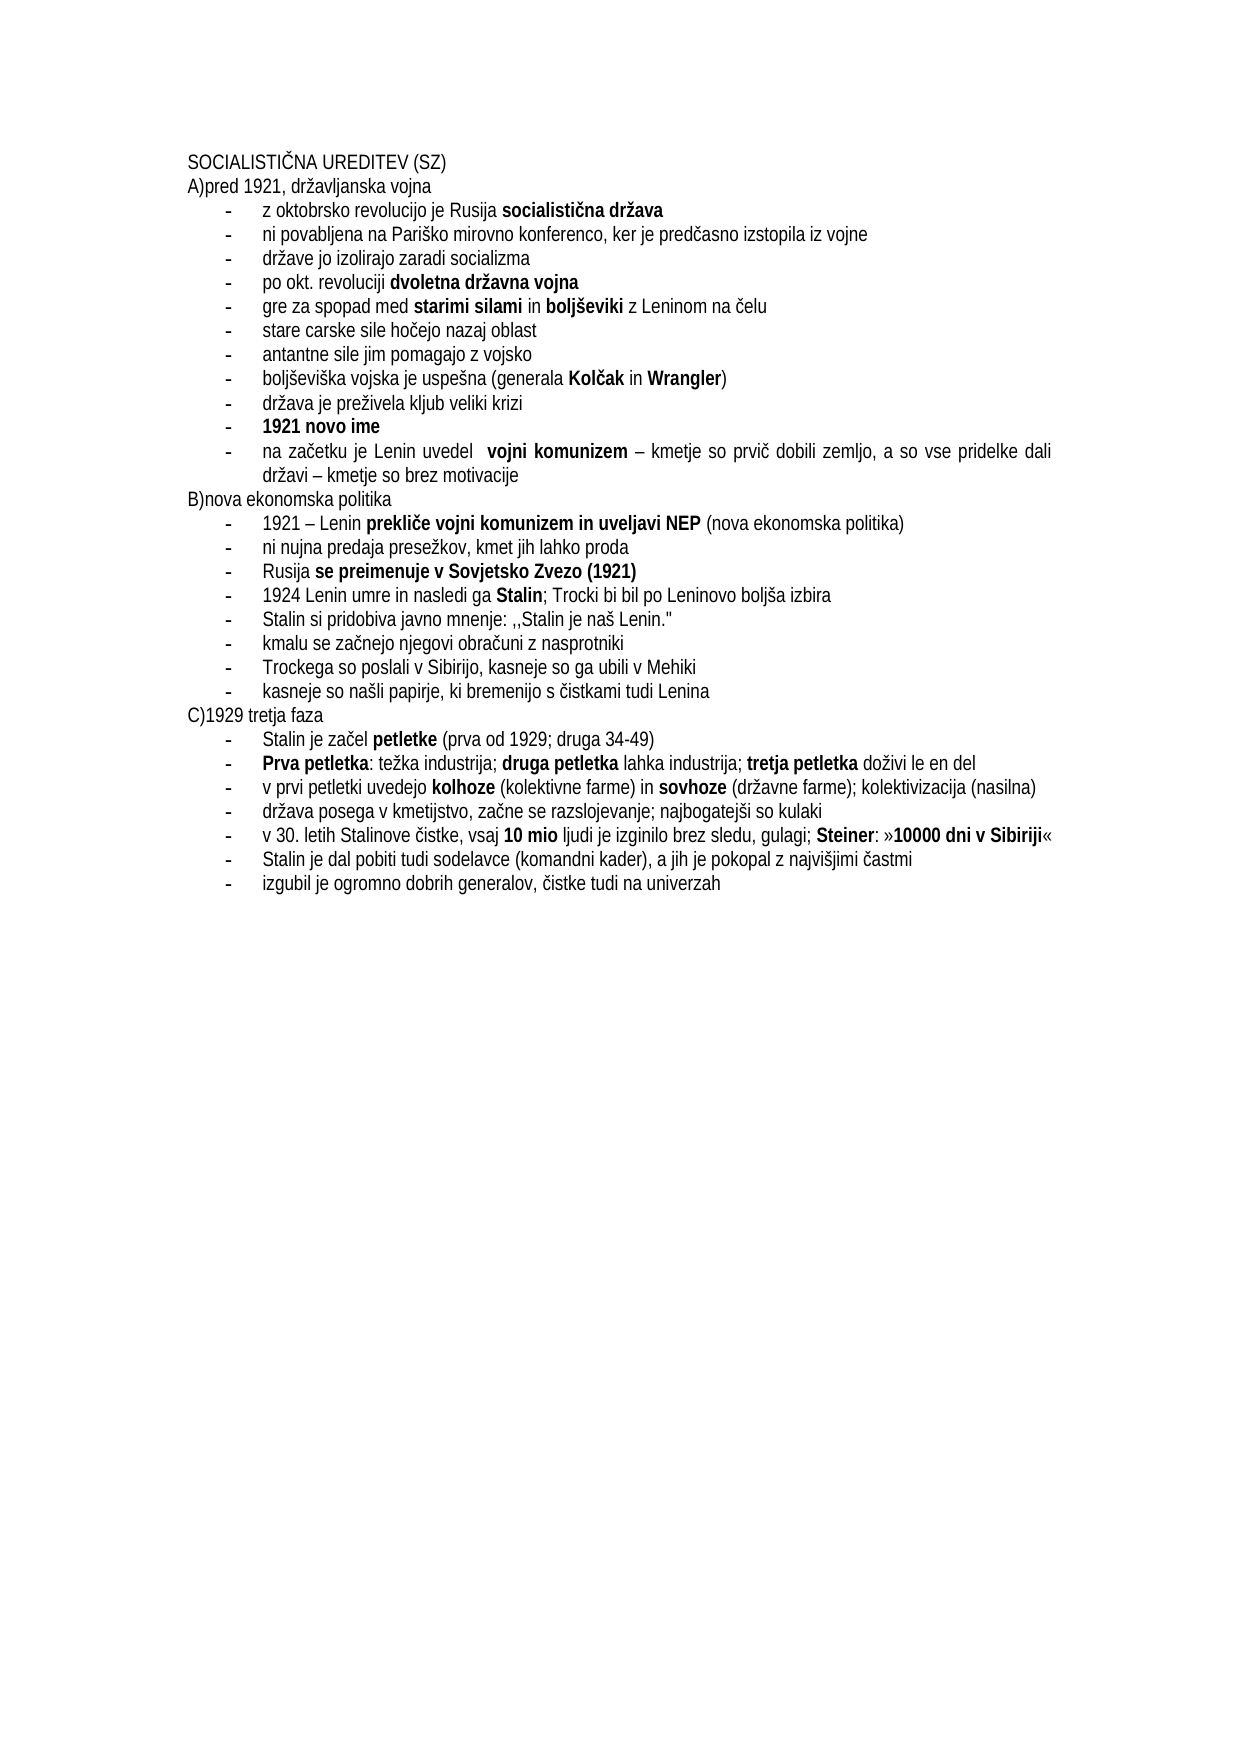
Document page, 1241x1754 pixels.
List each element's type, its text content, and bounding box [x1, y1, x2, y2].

list Stalin je dal pobiti tudi sodelavce (komandni kader), a jih je pokopal z najvišjimi častmi [225, 847, 1053, 871]
list kasneje so našli papirje, ki bremenijo s čistkami tudi Lenina [225, 679, 1053, 703]
list kmalu se začnejo njegovi obračuni z nasprotniki [225, 631, 1053, 655]
list Prva petletka: težka industrija; druga petletka lahka industrija; tretja petletka doživi le en del [225, 751, 1053, 775]
list 1921 novo ime [225, 414, 1053, 438]
list 1921 – Lenin prekliče vojni komunizem in uveljavi NEP (nova ekonomska politika) [225, 511, 1053, 534]
list gre za spopad med starimi silami in boljševiki z Leninom na čelu [225, 294, 1053, 318]
list z oktobrsko revolucijo je Rusija socialistična država [225, 198, 1053, 222]
list Stalin si pridobiva javno mnenje: ,,Stalin je naš Lenin.'' [225, 607, 1053, 631]
list Trockega so poslali v Sibirijo, kasneje so ga ubili v Mehiki [225, 655, 1053, 679]
list država je preživela kljub veliki krizi [225, 390, 1053, 414]
list 1924 Lenin umre in nasledi ga Stalin; Trocki bi bil po Leninovo boljša izbira [225, 583, 1053, 607]
list antantne sile jim pomagajo z vojsko [225, 342, 1053, 366]
list v prvi petletki uvedejo kolhoze (kolektivne farme) in sovhoze (državne farme); kolektivizacija (nasilna) [225, 775, 1053, 799]
list po okt. revoluciji dvoletna državna vojna [225, 270, 1053, 294]
list izgubil je ogromno dobrih generalov, čistke tudi na univerzah [225, 871, 1053, 895]
list v 30. letih Stalinove čistke, vsaj 10 mio ljudi je izginilo brez sledu, gulagi; Steiner: »10000 dni v Sibiriji« [225, 823, 1053, 847]
text C)1929 tretja faza [187, 703, 1053, 727]
text SOCIALISTIČNA UREDITEV (SZ) [187, 150, 1053, 174]
list ni nujna predaja presežkov, kmet jih lahko proda [225, 534, 1053, 559]
list Stalin je začel petletke (prva od 1929; druga 34-49) [225, 727, 1053, 751]
text A)pred 1921, državljanska vojna [187, 174, 1053, 198]
list boljševiška vojska je uspešna (generala Kolčak in Wrangler) [225, 366, 1053, 390]
text B)nova ekonomska politika [187, 487, 1053, 511]
list na začetku je Lenin uvedel vojni komunizem – kmetje so prvič dobili zemljo, a so vse pridelke dali državi – kmetje so brez motivacije [225, 438, 1053, 487]
list Rusija se preimenuje v Sovjetsko Zvezo (1921) [225, 559, 1053, 583]
list stare carske sile hočejo nazaj oblast [225, 318, 1053, 342]
list ni povabljena na Pariško mirovno konferenco, ker je predčasno izstopila iz vojne [225, 222, 1053, 246]
list države jo izolirajo zaradi socializma [225, 246, 1053, 270]
list država posega v kmetijstvo, začne se razslojevanje; najbogatejši so kulaki [225, 799, 1053, 823]
